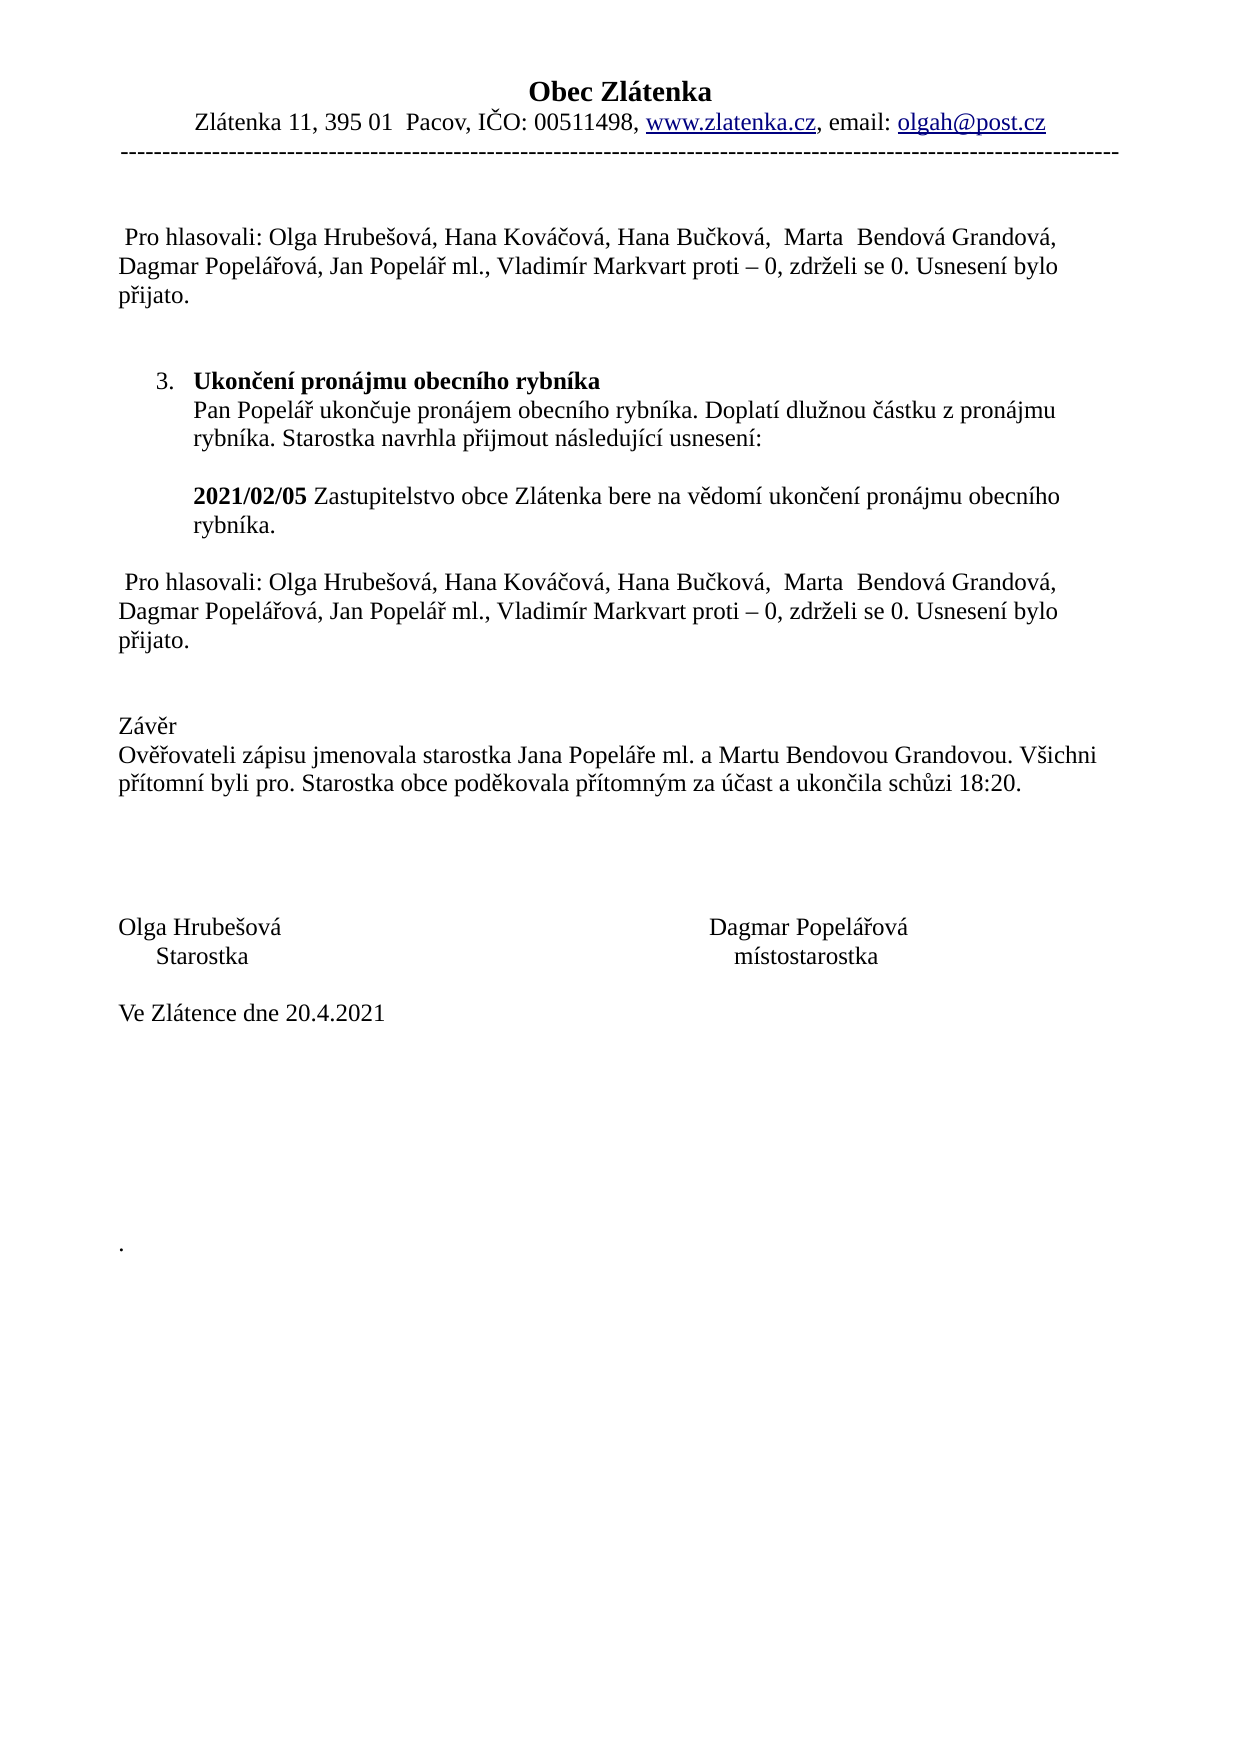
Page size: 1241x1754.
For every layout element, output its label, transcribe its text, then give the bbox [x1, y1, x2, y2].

text Olga Hrubešová Dagmar Popelářová [118, 912, 1122, 941]
text Ověřovateli zápisu jmenovala starostka Jana Popeláře ml. a Martu Bendovou Grandovou. Všichni přítomní byli pro. Starostka obce poděkovala přítomným za účast a ukončila schůzi 18:20. [118, 740, 1122, 797]
text Pro hlasovali: Olga Hrubešová, Hana Kováčová, Hana Bučková, Marta Bendová Grandová, Dagmar Popelářová, Jan Popelář ml., Vladimír Markvart proti – 0, zdrželi se 0. Usnesení bylo přijato. [118, 567, 1122, 653]
list Ukončení pronájmu obecního rybníka [156, 366, 1122, 395]
text Starostka místostarostka [118, 941, 1122, 970]
text Pro hlasovali: Olga Hrubešová, Hana Kováčová, Hana Bučková, Marta Bendová Grandová, Dagmar Popelářová, Jan Popelář ml., Vladimír Markvart proti – 0, zdrželi se 0. Usnesení bylo přijato. [118, 222, 1122, 308]
text Závěr [118, 711, 1122, 740]
text Ve Zlátence dne 20.4.2021 [118, 998, 1122, 1027]
text Pan Popelář ukončuje pronájem obecního rybníka. Doplatí dlužnou částku z pronájmu rybníka. Starostka navrhla přijmout následující usnesení: [193, 395, 1122, 452]
text 2021/02/05 Zastupitelstvo obce Zlátenka bere na vědomí ukončení pronájmu obecního rybníka. [193, 481, 1122, 538]
text . [118, 1228, 1122, 1257]
